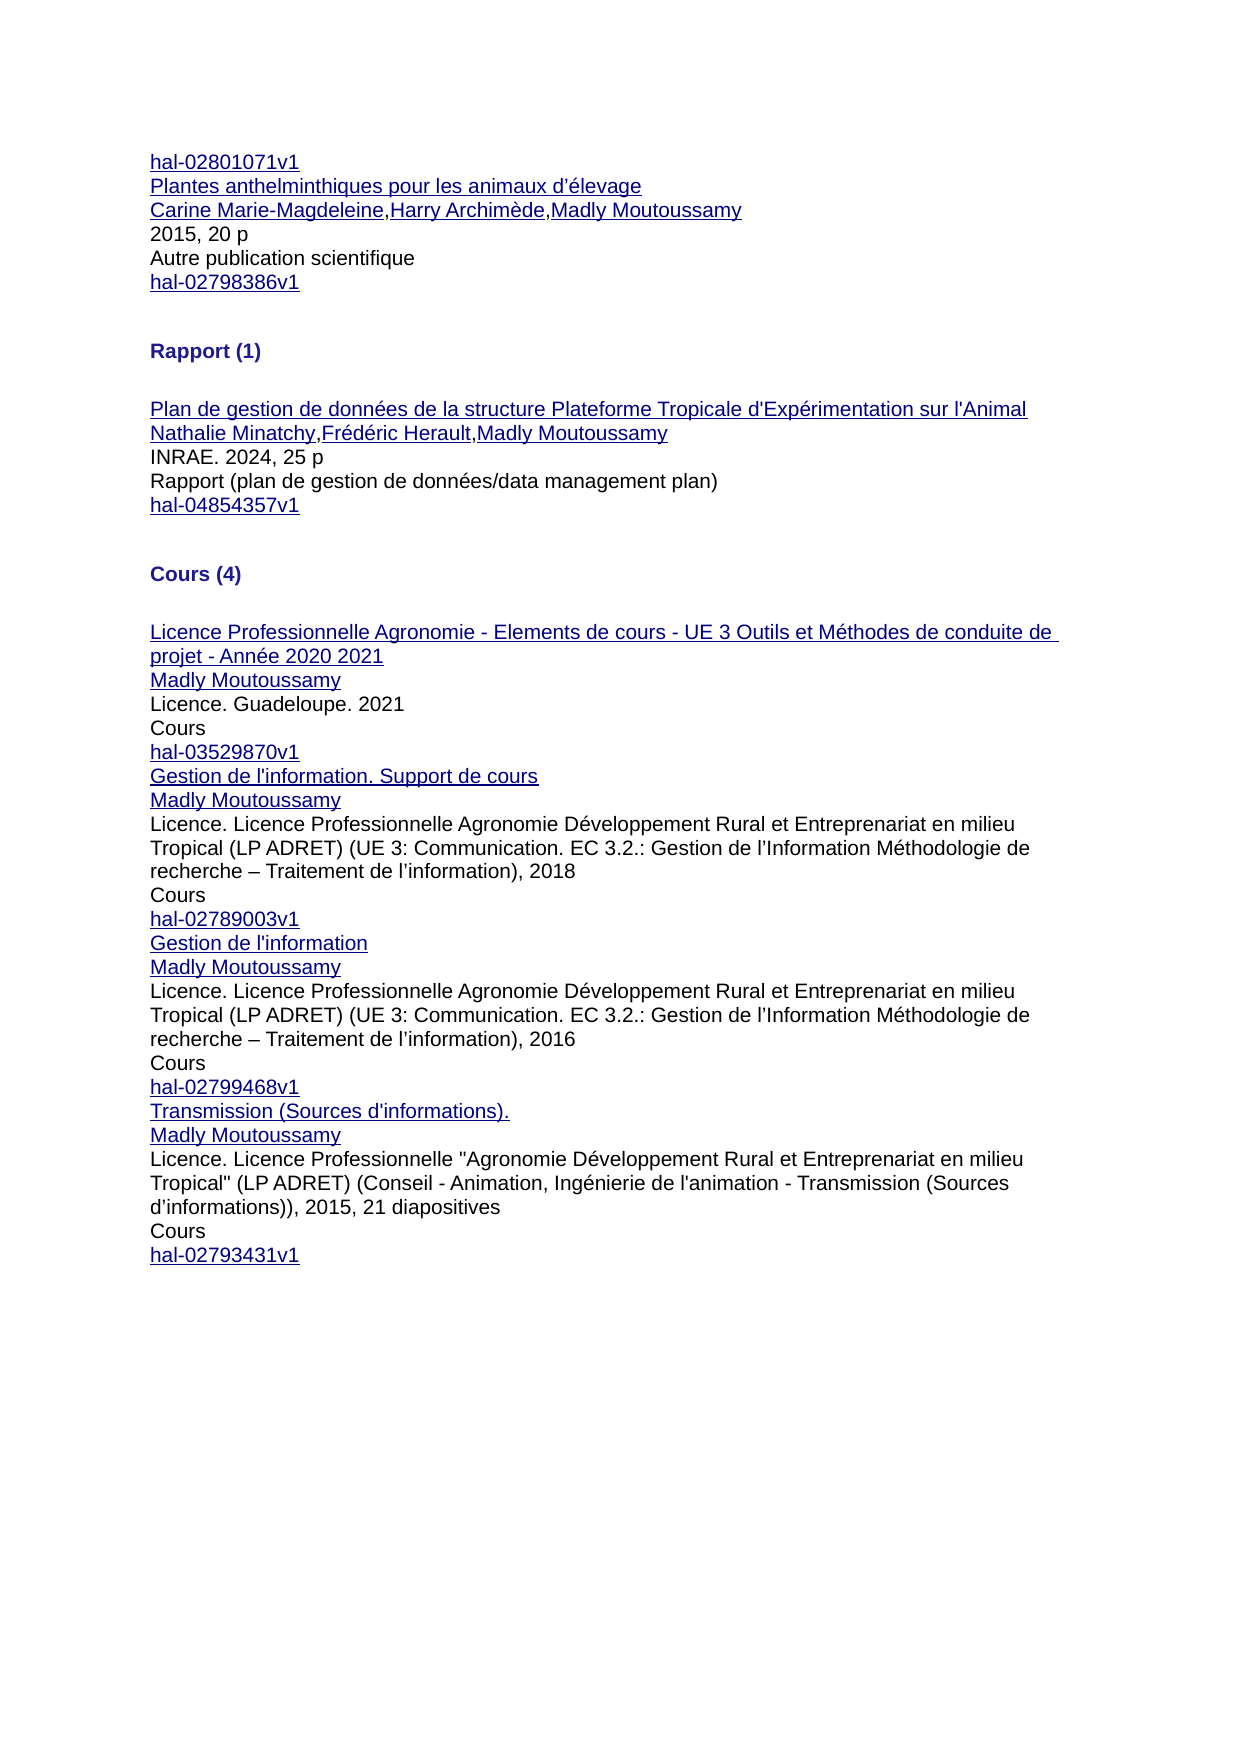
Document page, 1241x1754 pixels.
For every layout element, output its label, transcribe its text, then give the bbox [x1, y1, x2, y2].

table_cell Gestion de l'information Madly Moutoussamy Licence. Licence Professionnelle Agronomie Développement Rural et Entreprenariat en milieu Tropical (LP ADRET) (UE 3: Communication. EC 3.2.: Gestion de l’Information Méthodologie de recherche – Traitement de l’information), 2016 Cours hal-02799468v1 [150, 931, 1090, 1099]
subtitle Cours (4) [150, 561, 1090, 585]
subtitle Rapport (1) [150, 338, 1090, 362]
table_header Plan de gestion de données de la structure Plateforme Tropicale d'Expérimentation sur l'Animal Nathalie Minatchy,Frédéric Herault,Madly Moutoussamy INRAE. 2024, 25 p Rapport (plan de gestion de données/data management plan) hal-04854357v1 [150, 397, 1090, 517]
table_cell Transmission (Sources d'informations). Madly Moutoussamy Licence. Licence Professionnelle "Agronomie Développement Rural et Entreprenariat en milieu Tropical" (LP ADRET) (Conseil - Animation, Ingénierie de l'animation - Transmission (Sources d’informations)), 2015, 21 diapositives Cours hal-02793431v1 [150, 1099, 1090, 1267]
table_header Licence Professionnelle Agronomie - Elements de cours - UE 3 Outils et Méthodes de conduite de projet - Année 2020 2021 Madly Moutoussamy Licence. Guadeloupe. 2021 Cours hal-03529870v1 [150, 620, 1090, 763]
table_cell Gestion de l'information. Support de cours Madly Moutoussamy Licence. Licence Professionnelle Agronomie Développement Rural et Entreprenariat en milieu Tropical (LP ADRET) (UE 3: Communication. EC 3.2.: Gestion de l’Information Méthodologie de recherche – Traitement de l’information), 2018 Cours hal-02789003v1 [150, 764, 1090, 931]
table_cell Plantes anthelminthiques pour les animaux d’élevage Carine Marie-Magdeleine,Harry Archimède,Madly Moutoussamy 2015, 20 p Autre publication scientifique hal-02798386v1 [150, 174, 1090, 294]
table_cell hal-02801071v1 [150, 150, 1090, 174]
